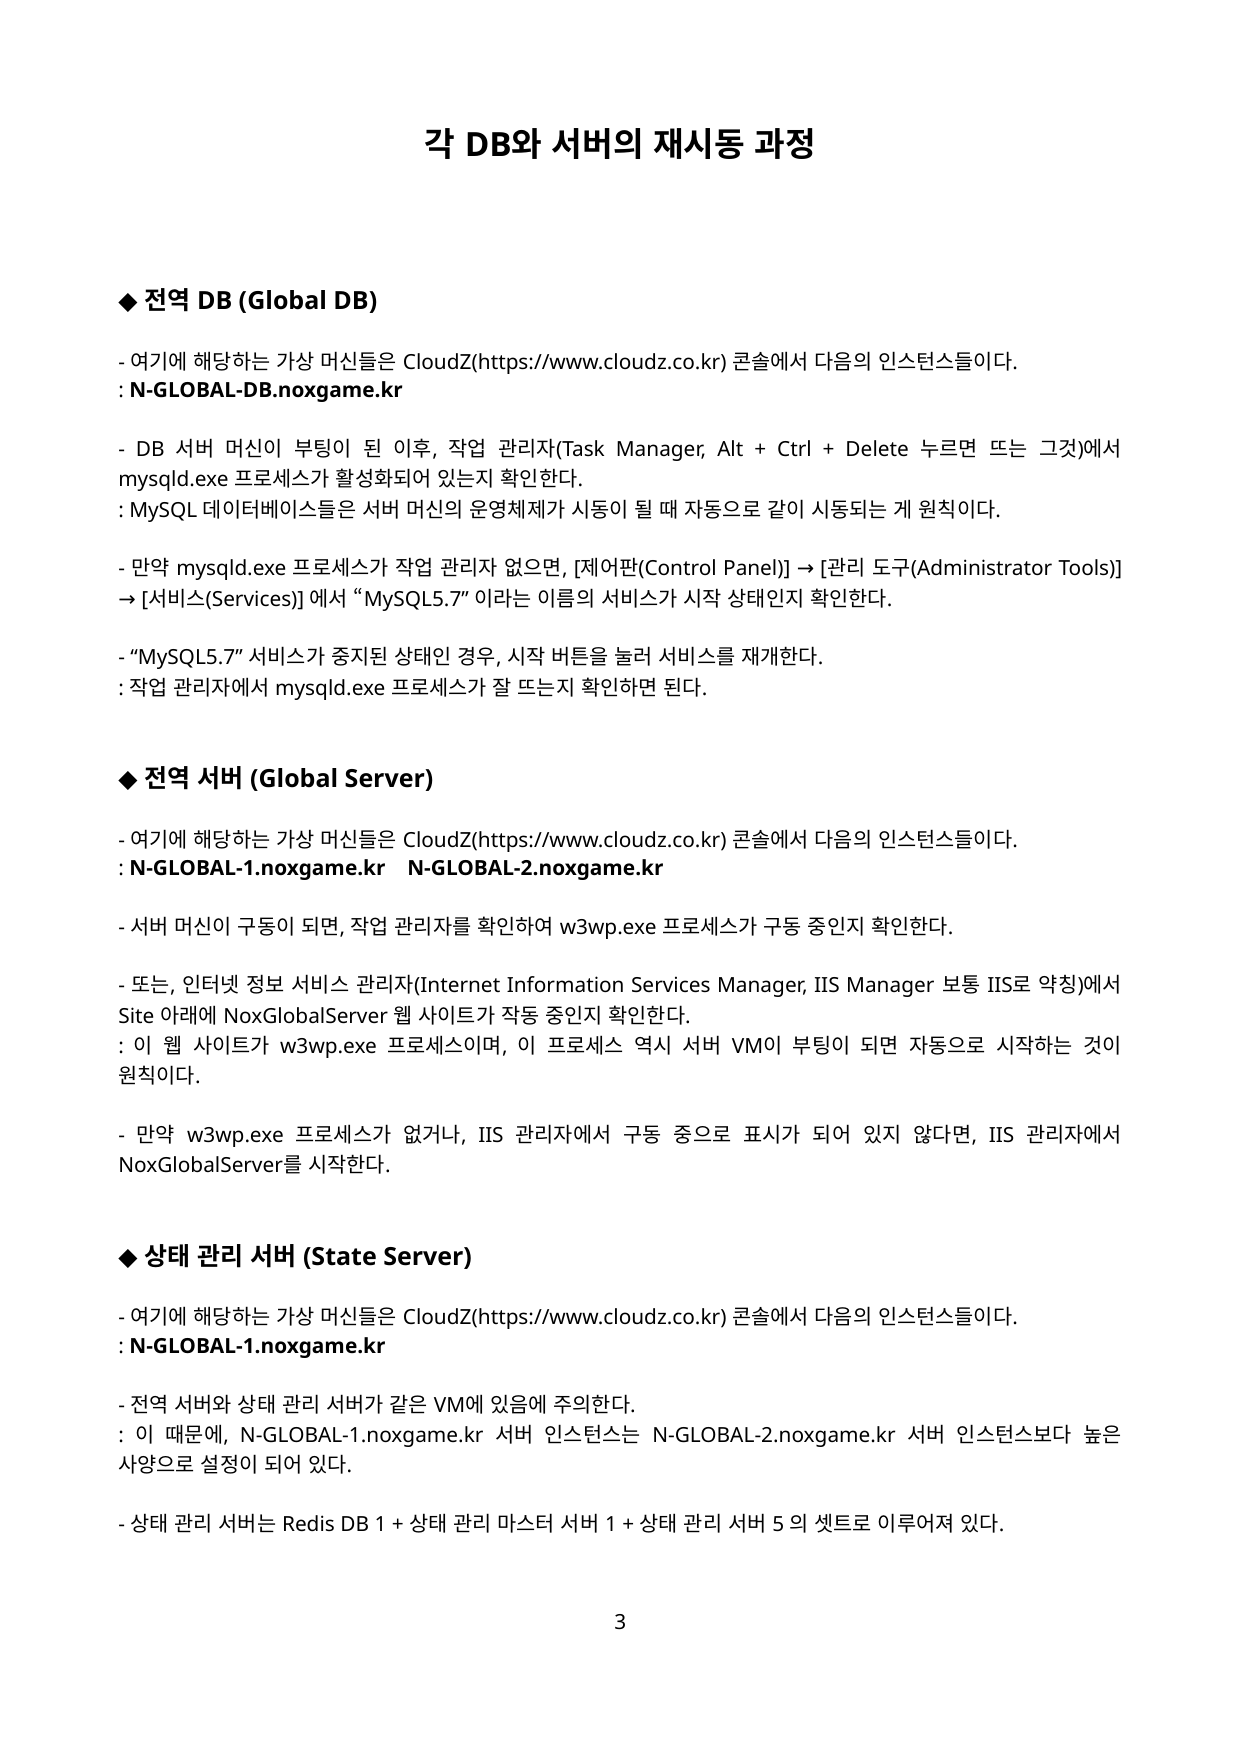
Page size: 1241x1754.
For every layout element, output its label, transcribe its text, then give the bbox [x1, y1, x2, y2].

text : 작업 관리자에서 mysqld.exe 프로세스가 잘 뜨는지 확인하면 된다. [118, 671, 1122, 701]
text : 이 때문에, N-GLOBAL-1.noxgame.kr 서버 인스턴스는 N-GLOBAL-2.noxgame.kr 서버 인스턴스보다 높은 사양으로 설정이 되어 있다. [118, 1418, 1122, 1479]
text - 여기에 해당하는 가상 머신들은 CloudZ(https://www.cloudz.co.kr) 콘솔에서 다음의 인스턴스들이다. [118, 345, 1122, 375]
text : N-GLOBAL-1.noxgame.kr [118, 1331, 1122, 1359]
text - 여기에 해당하는 가상 머신들은 CloudZ(https://www.cloudz.co.kr) 콘솔에서 다음의 인스턴스들이다. [118, 823, 1122, 853]
text - “MySQL5.7” 서비스가 중지된 상태인 경우, 시작 버튼을 눌러 서비스를 재개한다. [118, 641, 1122, 671]
text - 여기에 해당하는 가상 머신들은 CloudZ(https://www.cloudz.co.kr) 콘솔에서 다음의 인스턴스들이다. [118, 1301, 1122, 1331]
text - 전역 서버와 상태 관리 서버가 같은 VM에 있음에 주의한다. [118, 1388, 1122, 1418]
text - 만약 w3wp.exe 프로세스가 없거나, IIS 관리자에서 구동 중으로 표시가 되어 있지 않다면, IIS 관리자에서 NoxGlobalServer를 시작한다. [118, 1118, 1122, 1179]
text : N-GLOBAL-1.noxgame.kr N-GLOBAL-2.noxgame.kr [118, 853, 1122, 882]
text - 상태 관리 서버는 Redis DB 1 + 상태 관리 마스터 서버 1 + 상태 관리 서버 5 의 셋트로 이루어져 있다. [118, 1507, 1122, 1537]
text ◆ 상태 관리 서버 (State Server) [118, 1236, 1122, 1272]
text ◆ 전역 DB (Global DB) [118, 280, 1122, 317]
text - 서버 머신이 구동이 되면, 작업 관리자를 확인하여 w3wp.exe 프로세스가 구동 중인지 확인한다. [118, 910, 1122, 940]
text - DB 서버 머신이 부팅이 된 이후, 작업 관리자(Task Manager, Alt + Ctrl + Delete 누르면 뜨는 그것)에서 mysqld.exe 프로세스가 활성화되어 있는지 확인한다. [118, 432, 1122, 493]
text - 만약 mysqld.exe 프로세스가 작업 관리자 없으면, [제어판(Control Panel)] → [관리 도구(Administrator Tools)] → [서비스(Services)] 에서 “MySQL5.7” 이라는 이름의 서비스가 시작 상태인지 확인한다. [118, 552, 1122, 612]
text : N-GLOBAL-DB.noxgame.kr [118, 375, 1122, 404]
text : MySQL 데이터베이스들은 서버 머신의 운영체제가 시동이 될 때 자동으로 같이 시동되는 게 원칙이다. [118, 493, 1122, 523]
text - 또는, 인터넷 정보 서비스 관리자(Internet Information Services Manager, IIS Manager 보통 IIS로 약칭)에서 Site 아래에 NoxGlobalServer 웹 사이트가 작동 중인지 확인한다. [118, 969, 1122, 1029]
text 각 DB와 서버의 재시동 과정 [118, 118, 1122, 167]
text ◆ 전역 서버 (Global Server) [118, 758, 1122, 794]
text : 이 웹 사이트가 w3wp.exe 프로세스이며, 이 프로세스 역시 서버 VM이 부팅이 되면 자동으로 시작하는 것이 원칙이다. [118, 1029, 1122, 1090]
